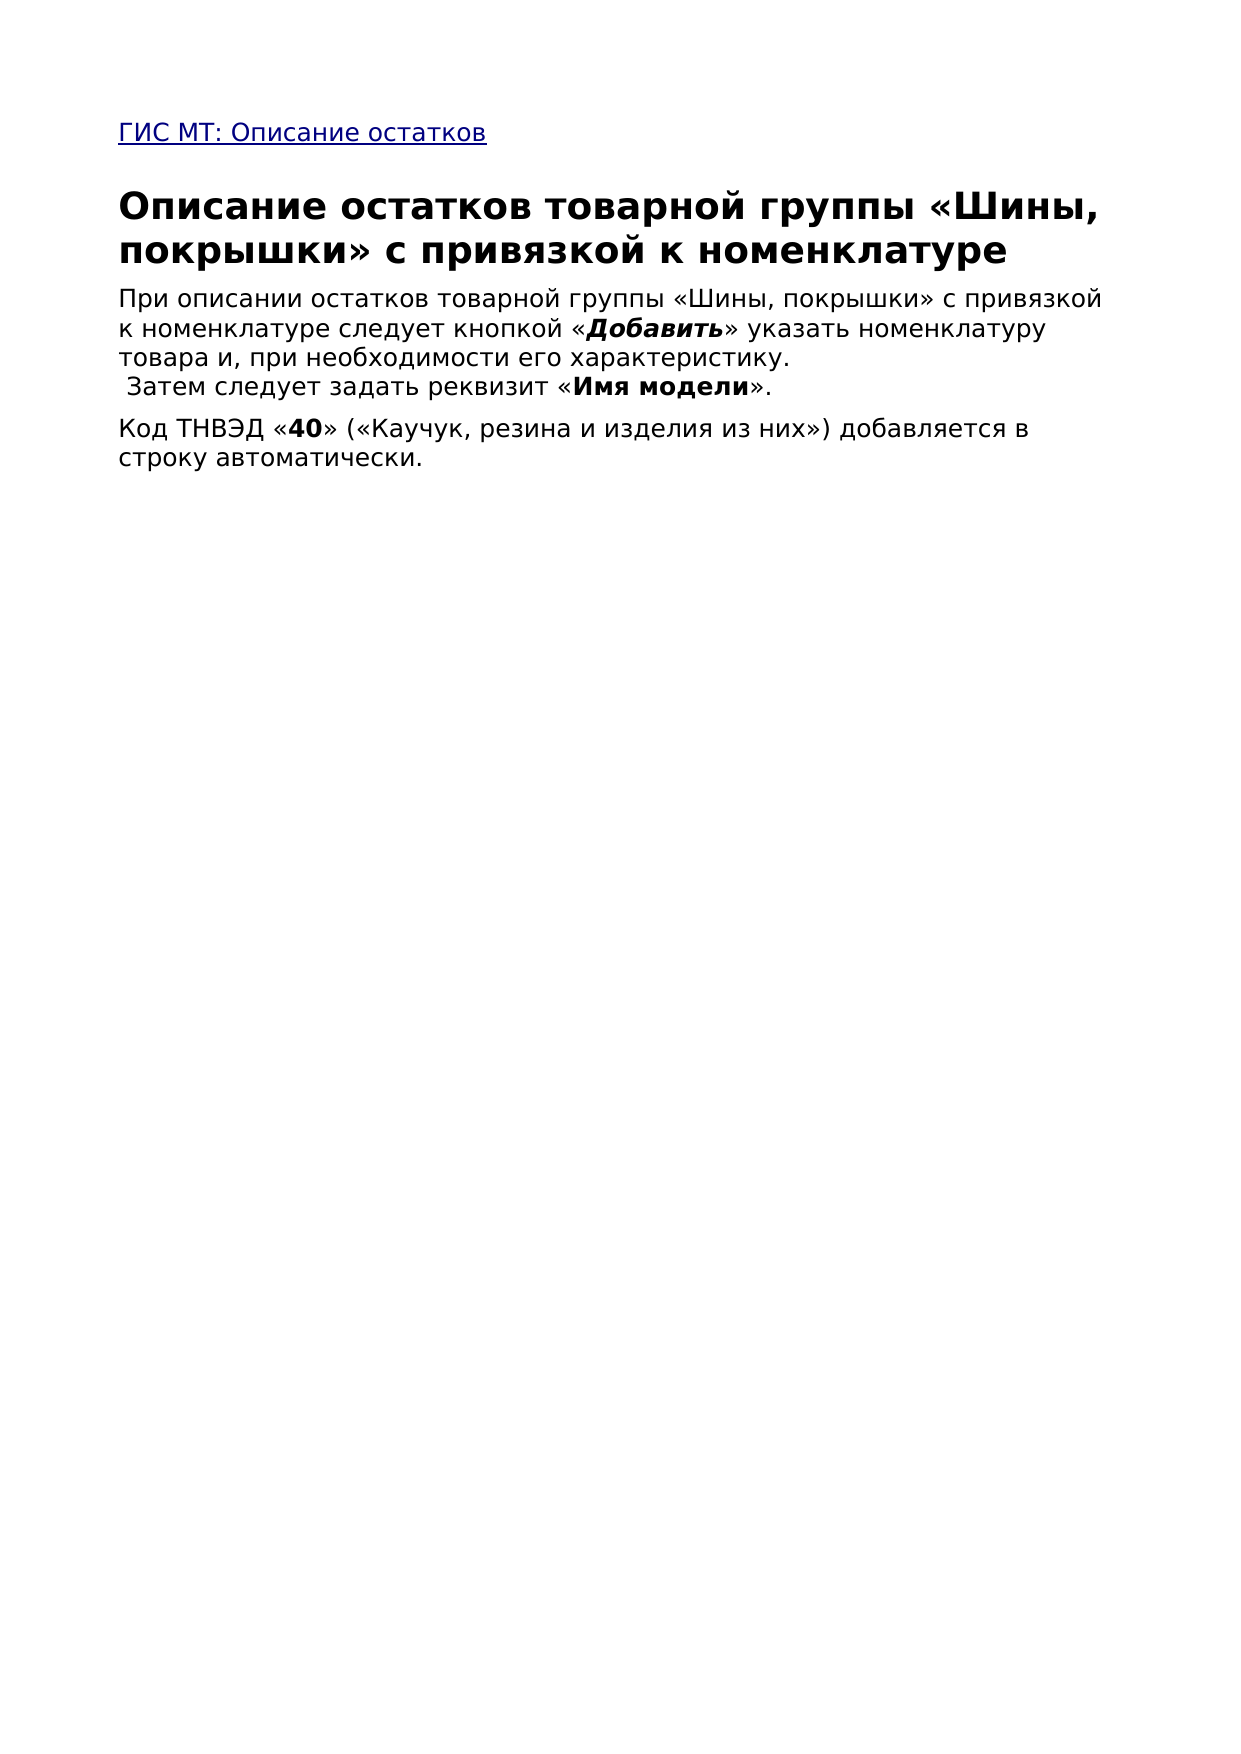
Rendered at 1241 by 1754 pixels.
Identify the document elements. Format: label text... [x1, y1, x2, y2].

subtitle Описание остатков товарной группы «Шины, покрышки» с привязкой к номенклатуре [118, 185, 1122, 272]
text ГИС МТ: Описание остатков [118, 118, 1122, 147]
text Код ТНВЭД «40» («Каучук, резина и изделия из них») добавляется в строку автоматически. [118, 414, 1122, 472]
text При описании остатков товарной группы «Шины, покрышки» с привязкой к номенклатуре следует кнопкой «Добавить» указать номенклатуру товара и, при необходимости его характеристику. Затем следует задать реквизит «Имя модели». [118, 284, 1122, 401]
